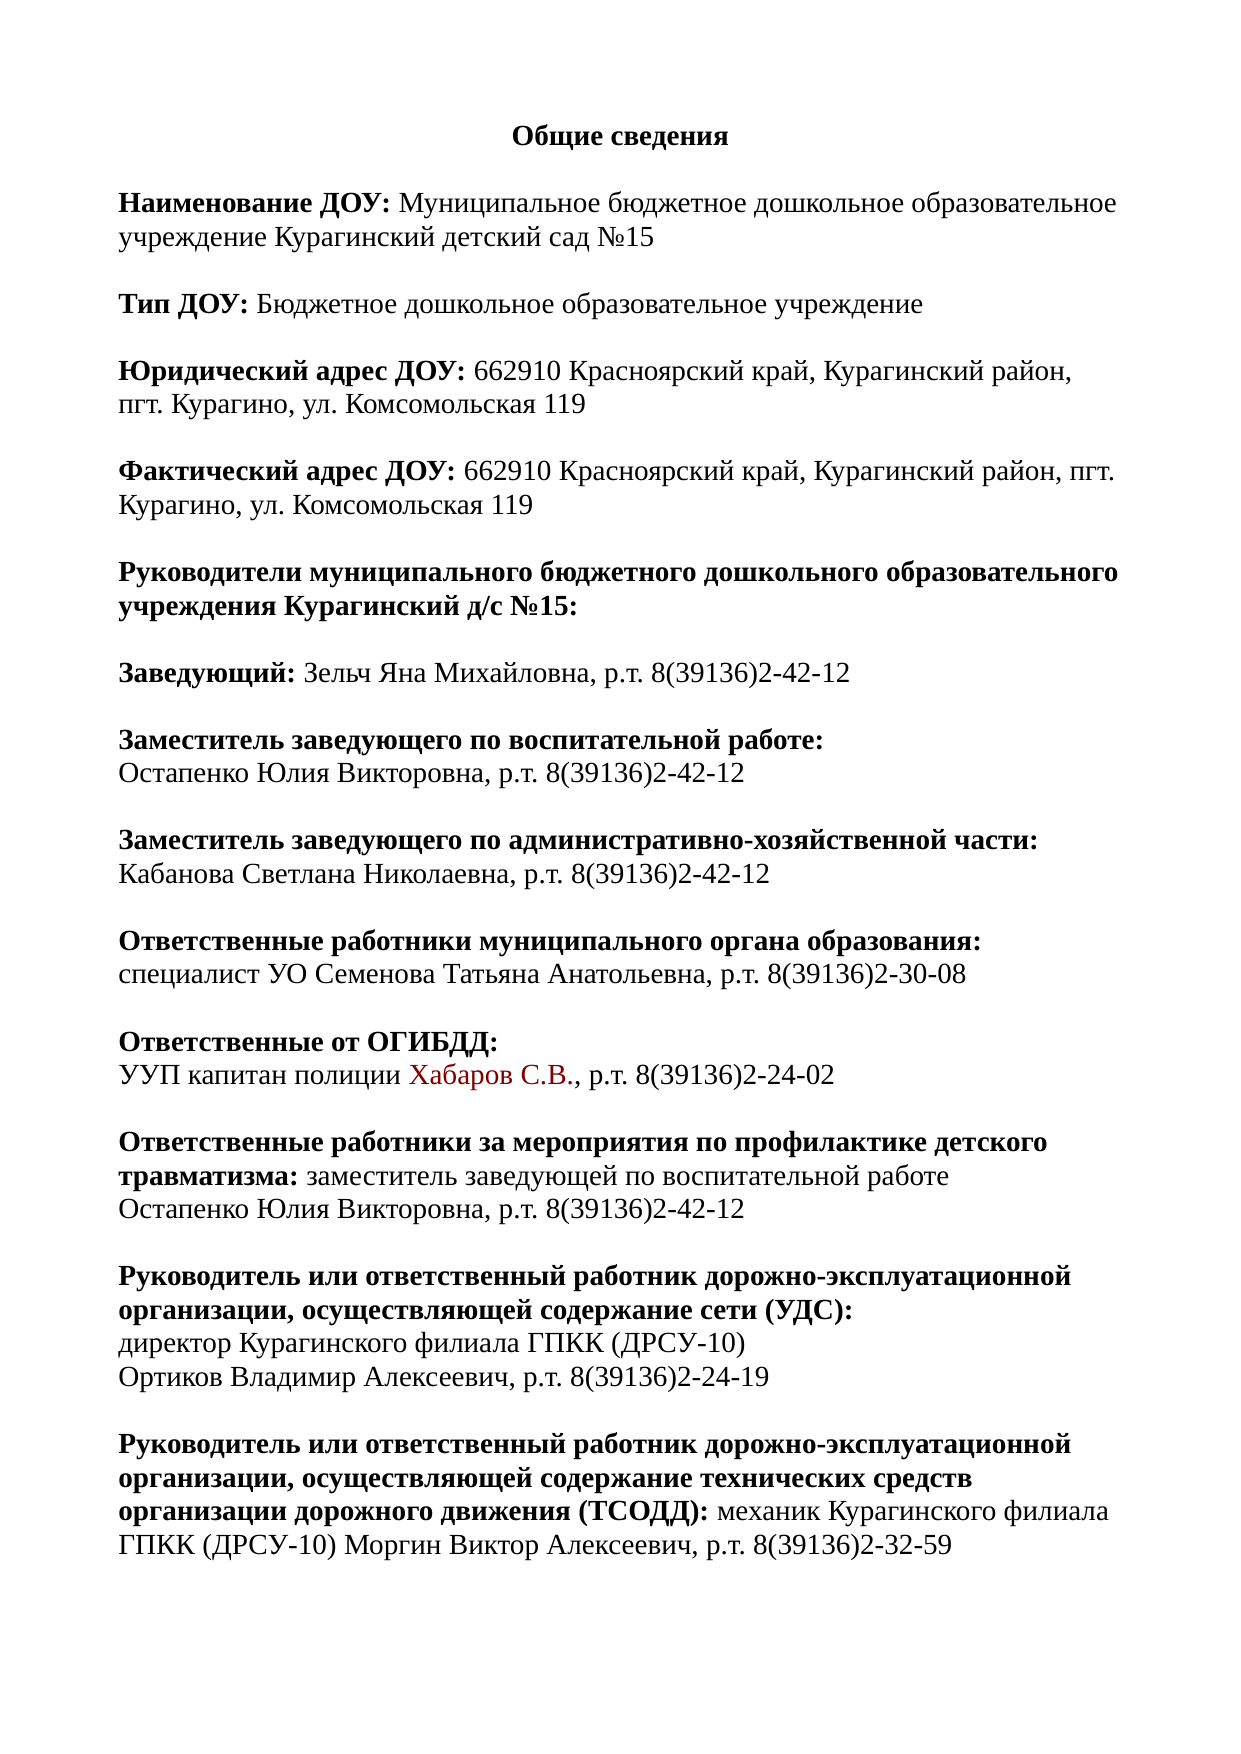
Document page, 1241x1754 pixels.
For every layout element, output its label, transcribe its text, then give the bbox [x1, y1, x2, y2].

text Ортиков Владимир Алексеевич, р.т. 8(39136)2-24-19 [118, 1359, 1122, 1393]
text Заместитель заведующего по административно-хозяйственной части: Кабанова Светлана Николаевна, р.т. 8(39136)2-42-12 [118, 822, 1122, 889]
text Заведующий: Зельч Яна Михайловна, р.т. 8(39136)2-42-12 [118, 655, 1122, 688]
text Общие сведения [118, 118, 1122, 152]
text Остапенко Юлия Викторовна, р.т. 8(39136)2-42-12 [118, 755, 1122, 789]
text Ответственные от ОГИБДД: [118, 1024, 1122, 1057]
text Руководитель или ответственный работник дорожно-эксплуатационной организации, осуществляющей содержание технических средств организации дорожного движения (ТСОДД): механик Курагинского филиала ГПКК (ДРСУ-10) Моргин Виктор Алексеевич, р.т. 8(39136)2-32-59 [118, 1426, 1122, 1560]
text Руководитель или ответственный работник дорожно-эксплуатационной организации, осуществляющей содержание сети (УДС): [118, 1258, 1122, 1326]
text Наименование ДОУ: Муниципальное бюджетное дошкольное образовательное учреждение Курагинский детский сад №15 [118, 185, 1122, 252]
text Юридический адрес ДОУ: 662910 Красноярский край, Курагинский район, пгт. Курагино, ул. Комсомольская 119 [118, 353, 1122, 420]
text Руководители муниципального бюджетного дошкольного образовательного учреждения Курагинский д/с №15: [118, 554, 1122, 621]
text Ответственные работники за мероприятия по профилактике детского травматизма: заместитель заведующей по воспитательной работе [118, 1124, 1122, 1191]
text Заместитель заведующего по воспитательной работе: [118, 722, 1122, 755]
text Тип ДОУ: Бюджетное дошкольное образовательное учреждение [118, 286, 1122, 319]
text Фактический адрес ДОУ: 662910 Красноярский край, Курагинский район, пгт. Курагино, ул. Комсомольская 119 [118, 453, 1122, 521]
text специалист УО Семенова Татьяна Анатольевна, р.т. 8(39136)2-30-08 [118, 957, 1122, 990]
text Ответственные работники муниципального органа образования: [118, 923, 1122, 957]
text директор Курагинского филиала ГПКК (ДРСУ-10) [118, 1326, 1122, 1359]
text Остапенко Юлия Викторовна, р.т. 8(39136)2-42-12 [118, 1191, 1122, 1225]
text УУП капитан полиции Хабаров С.В., р.т. 8(39136)2-24-02 [118, 1057, 1122, 1091]
